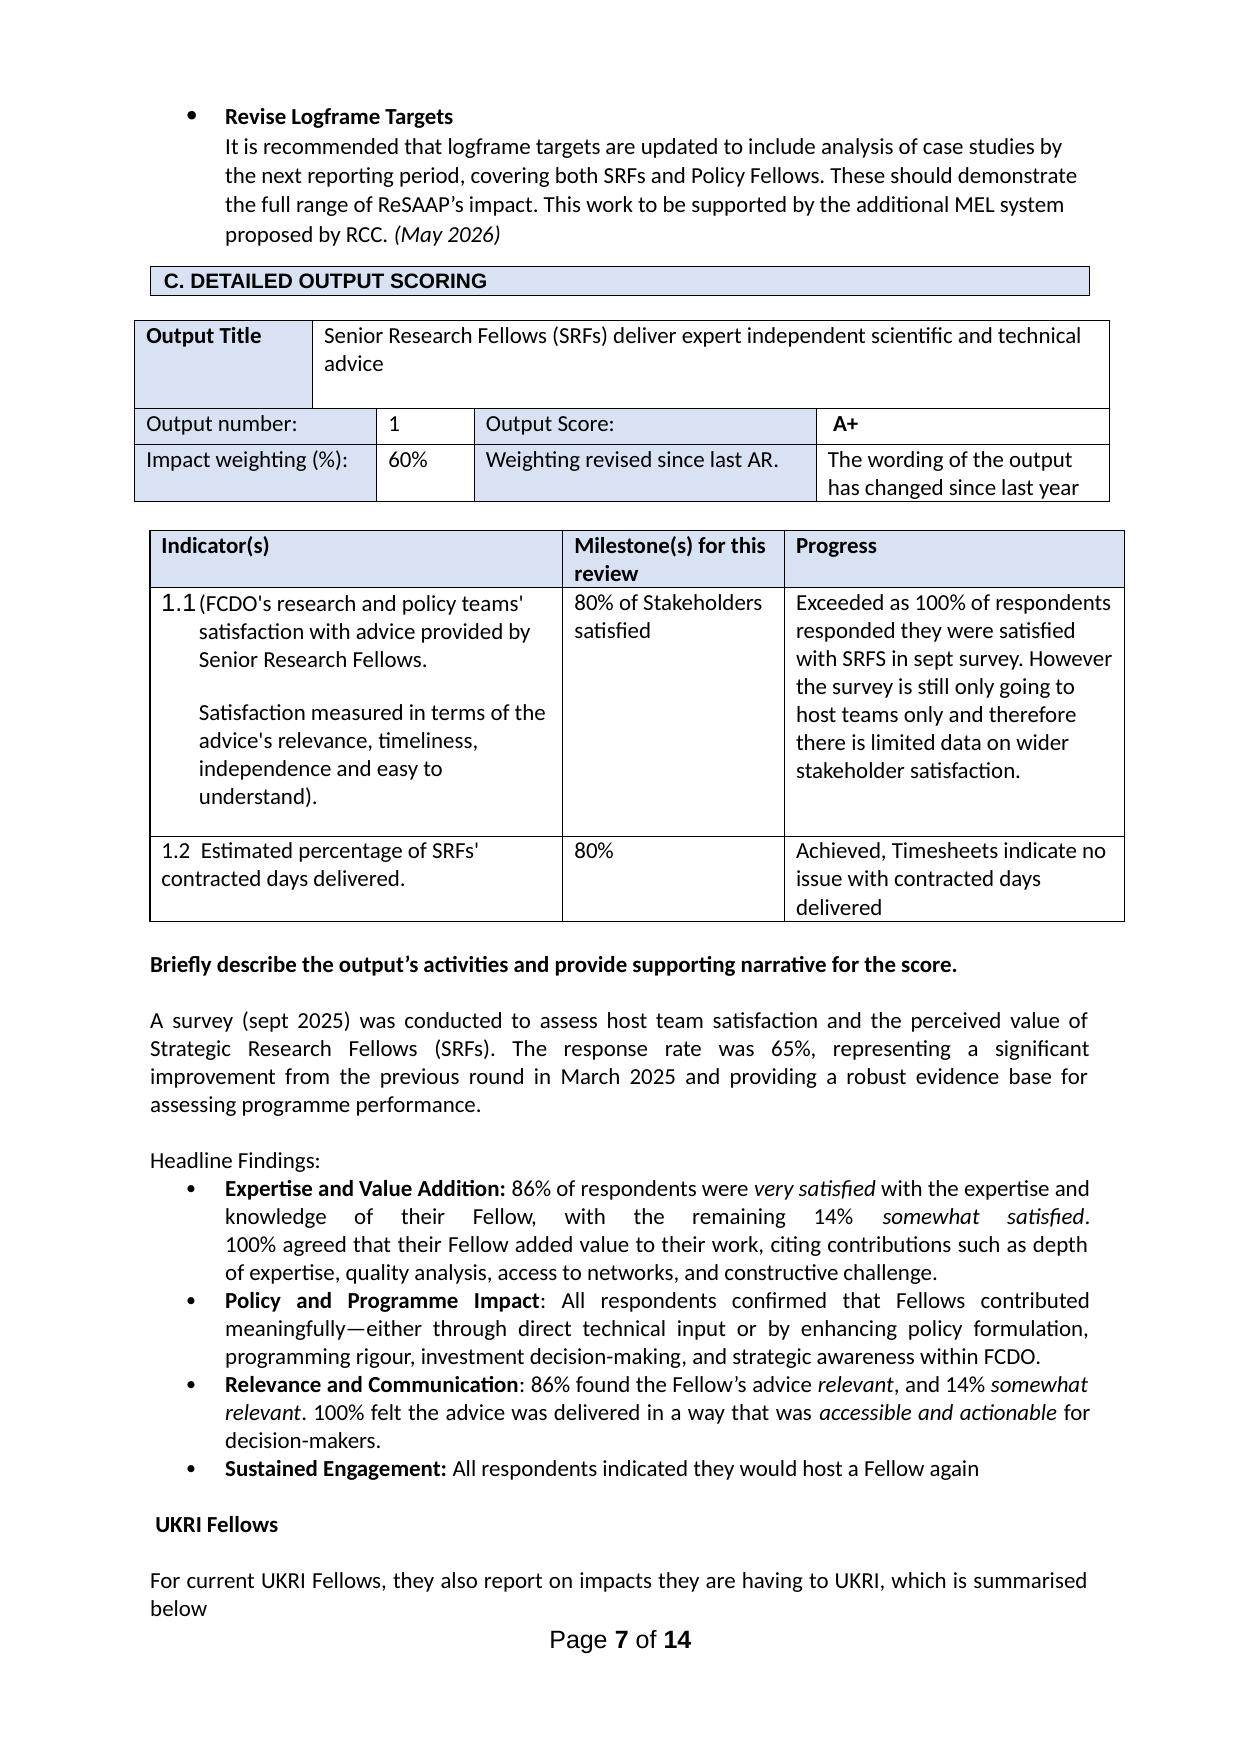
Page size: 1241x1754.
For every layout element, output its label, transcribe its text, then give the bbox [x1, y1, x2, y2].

table_cell Impact weighting (%): [135, 445, 376, 501]
table_cell Exceeded as 100% of respondents responded they were satisfied with SRFS in sept survey. However the survey is still only going to host teams only and therefore there is limited data on wider stakeholder satisfaction. [785, 588, 1124, 836]
text For current UKRI Fellows, they also report on impacts they are having to UKRI, which is summarised below [150, 1566, 1090, 1622]
text Headline Findings: [150, 1146, 1090, 1174]
table_cell 60% [377, 445, 474, 501]
table_cell Weighting revised since last AR. [475, 445, 816, 501]
table_cell 1 [377, 409, 474, 444]
table_cell 1.2 Estimated percentage of SRFs' contracted days delivered. [151, 837, 562, 921]
list Expertise and Value Addition: 86% of respondents were very satisfied with the expertise and knowledge of their Fellow, with the remaining 14% somewhat satisfied. 100% agreed that their Fellow added value to their work, citing contributions such as depth of expertise, quality analysis, access to networks, and constructive challenge. [187, 1174, 1090, 1286]
table_header Output Title [135, 321, 312, 408]
subtitle C. DETAILED OUTPUT SCORING [151, 267, 1089, 295]
list Relevance and Communication: 86% found the Fellow’s advice relevant, and 14% somewhat relevant. 100% felt the advice was delivered in a way that was accessible and actionable for decision-makers. [187, 1370, 1090, 1454]
text A survey (sept 2025) was conducted to assess host team satisfaction and the perceived value of Strategic Research Fellows (SRFs). The response rate was 65%, representing a significant improvement from the previous round in March 2025 and providing a robust evidence base for assessing programme performance. [150, 1006, 1090, 1118]
table_header Indicator(s) [151, 531, 562, 587]
table_cell A+ [817, 409, 1109, 444]
list Revise Logframe Targets It is recommended that logframe targets are updated to include analysis of case studies by the next reporting period, covering both SRFs and Policy Fellows. These should demonstrate the full range of ReSAAP’s impact. This work to be supported by the additional MEL system proposed by RCC. (May 2026) [187, 102, 1090, 248]
list Sustained Engagement: All respondents indicated they would host a Fellow again [187, 1454, 1090, 1482]
table_cell (FCDO's research and policy teams' satisfaction with advice provided by Senior Research Fellows. Satisfaction measured in terms of the advice's relevance, timeliness, independence and easy to understand). [151, 588, 562, 836]
table_cell Achieved, Timesheets indicate no issue with contracted days delivered [785, 837, 1124, 921]
table_cell The wording of the output has changed since last year [817, 445, 1109, 501]
table_header Progress [785, 531, 1124, 587]
table_header Senior Research Fellows (SRFs) deliver expert independent scientific and technical advice [313, 321, 1109, 408]
table_cell Output number: [135, 409, 376, 444]
table_header Milestone(s) for this review [563, 531, 784, 587]
list Policy and Programme Impact: All respondents confirmed that Fellows contributed meaningfully—either through direct technical input or by enhancing policy formulation, programming rigour, investment decision-making, and strategic awareness within FCDO. [187, 1286, 1090, 1370]
table_cell Output Score: [475, 409, 816, 444]
table_cell 80% [563, 837, 784, 921]
text UKRI Fellows [150, 1510, 1090, 1538]
table_cell 80% of Stakeholders satisfied [563, 588, 784, 836]
text Briefly describe the output’s activities and provide supporting narrative for the score. [150, 950, 1090, 978]
